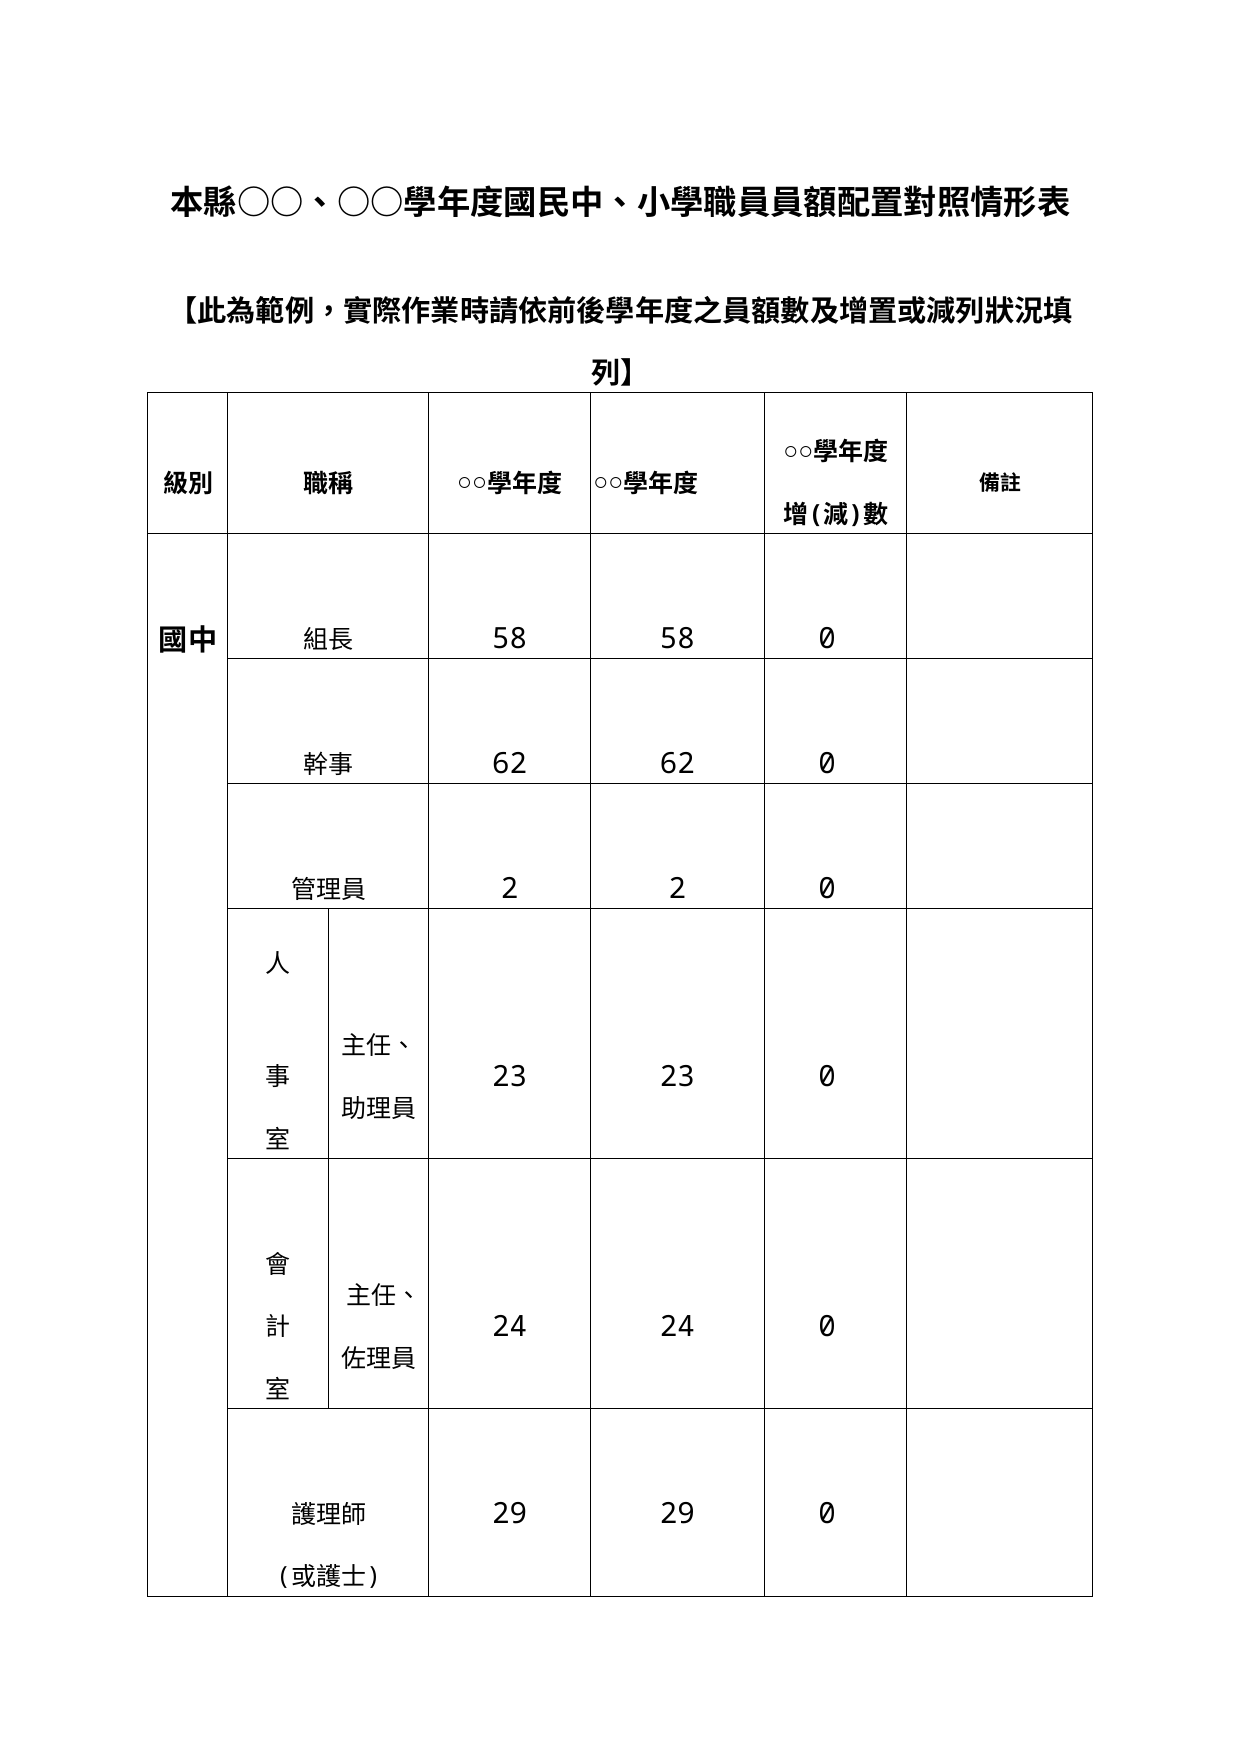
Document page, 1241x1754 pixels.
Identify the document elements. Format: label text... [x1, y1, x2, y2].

table_cell 主任、 助理員 [329, 909, 428, 1158]
table_cell ○○學年度 [591, 393, 764, 533]
table_cell [907, 534, 1092, 658]
table_cell 0 [765, 784, 906, 908]
table_cell 58 [429, 534, 590, 658]
table_cell 62 [429, 659, 590, 783]
table_cell ○○學年度 增(減)數 [765, 393, 906, 533]
table_cell [907, 1409, 1092, 1596]
table_cell 58 [591, 534, 764, 658]
table_cell [907, 909, 1092, 1158]
table_cell [907, 659, 1092, 783]
table_cell 2 [429, 784, 590, 908]
table_cell 幹事 [228, 659, 428, 783]
table_cell 0 [765, 1409, 906, 1596]
table_cell 24 [429, 1159, 590, 1408]
table_cell 主任、 佐理員 [329, 1159, 428, 1408]
table_cell 組長 [228, 534, 428, 658]
table_cell 23 [591, 909, 764, 1158]
table_cell 2 [591, 784, 764, 908]
table_cell 備註 [907, 393, 1092, 533]
table_cell 29 [591, 1409, 764, 1596]
table_cell 職稱 [228, 393, 428, 533]
table_cell 級別 [148, 393, 227, 533]
table_cell 護理師 (或護士) [228, 1409, 428, 1596]
table_cell 0 [765, 1159, 906, 1408]
table_cell [907, 1159, 1092, 1408]
table_cell ○○學年度 [429, 393, 590, 533]
table_cell 0 [765, 534, 906, 658]
table_cell 會 計 室 [228, 1159, 328, 1408]
table_cell [907, 784, 1092, 908]
table_cell 29 [429, 1409, 590, 1596]
table_header 本縣○○、○○學年度國民中、小學職員員額配置對照情形表 【此為範例，實際作業時請依前後學年度之員額數及增置或減列狀況填列】 [148, 158, 1092, 392]
table_cell 管理員 [228, 784, 428, 908]
table_cell 0 [765, 909, 906, 1158]
table_cell 24 [591, 1159, 764, 1408]
table_cell 0 [765, 659, 906, 783]
table_cell 國中 [148, 534, 227, 1596]
table_cell 人 事 室 [228, 909, 328, 1158]
table_cell 23 [429, 909, 590, 1158]
table_cell 62 [591, 659, 764, 783]
